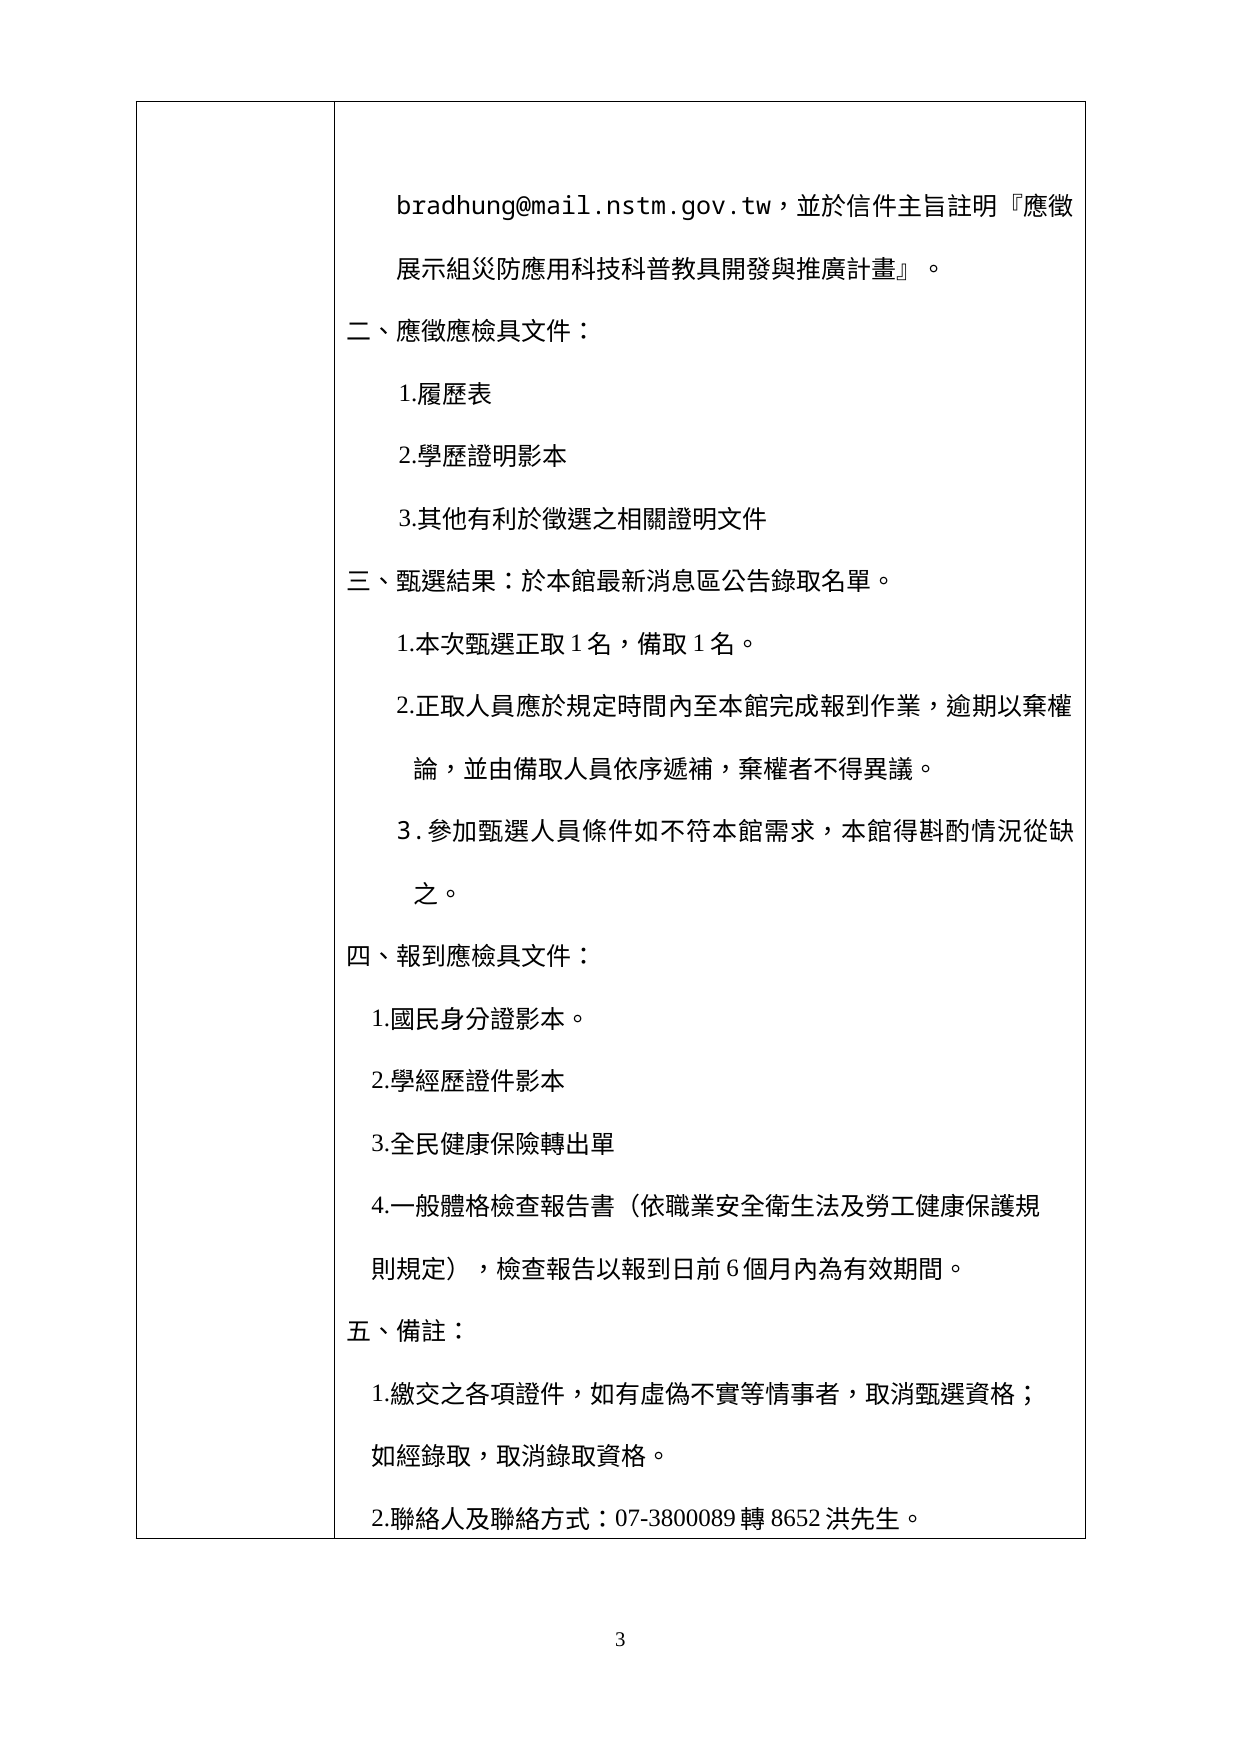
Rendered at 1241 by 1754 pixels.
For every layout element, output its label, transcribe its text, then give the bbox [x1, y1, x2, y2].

table_cell [137, 102, 334, 1538]
table_cell bradhung@mail.nstm.gov.tw，並於信件主旨註明『應徵展示組災防應用科技科普教具開發與推廣計畫』。 二、應徵應檢具文件： 1.履歷表 2.學歷證明影本 3.其他有利於徵選之相關證明文件 三、甄選結果：於本館最新消息區公告錄取名單。 1.本次甄選正取1名，備取1名。 2.正取人員應於規定時間內至本館完成報到作業，逾期以棄權論，並由備取人員依序遞補，棄權者不得異議。 3.參加甄選人員條件如不符本館需求，本館得斟酌情況從缺之。 四、報到應檢具文件： 1.國民身分證影本。 2.學經歷證件影本 3.全民健康保險轉出單 4.一般體格檢查報告書（依職業安全衛生法及勞工健康保護規 則規定），檢查報告以報到日前6個月內為有效期間。 五、備註： 1.繳交之各項證件，如有虛偽不實等情事者，取消甄選資格； 如經錄取，取消錄取資格。 2.聯絡人及聯絡方式：07-3800089轉8652洪先生。 [335, 102, 1085, 1538]
